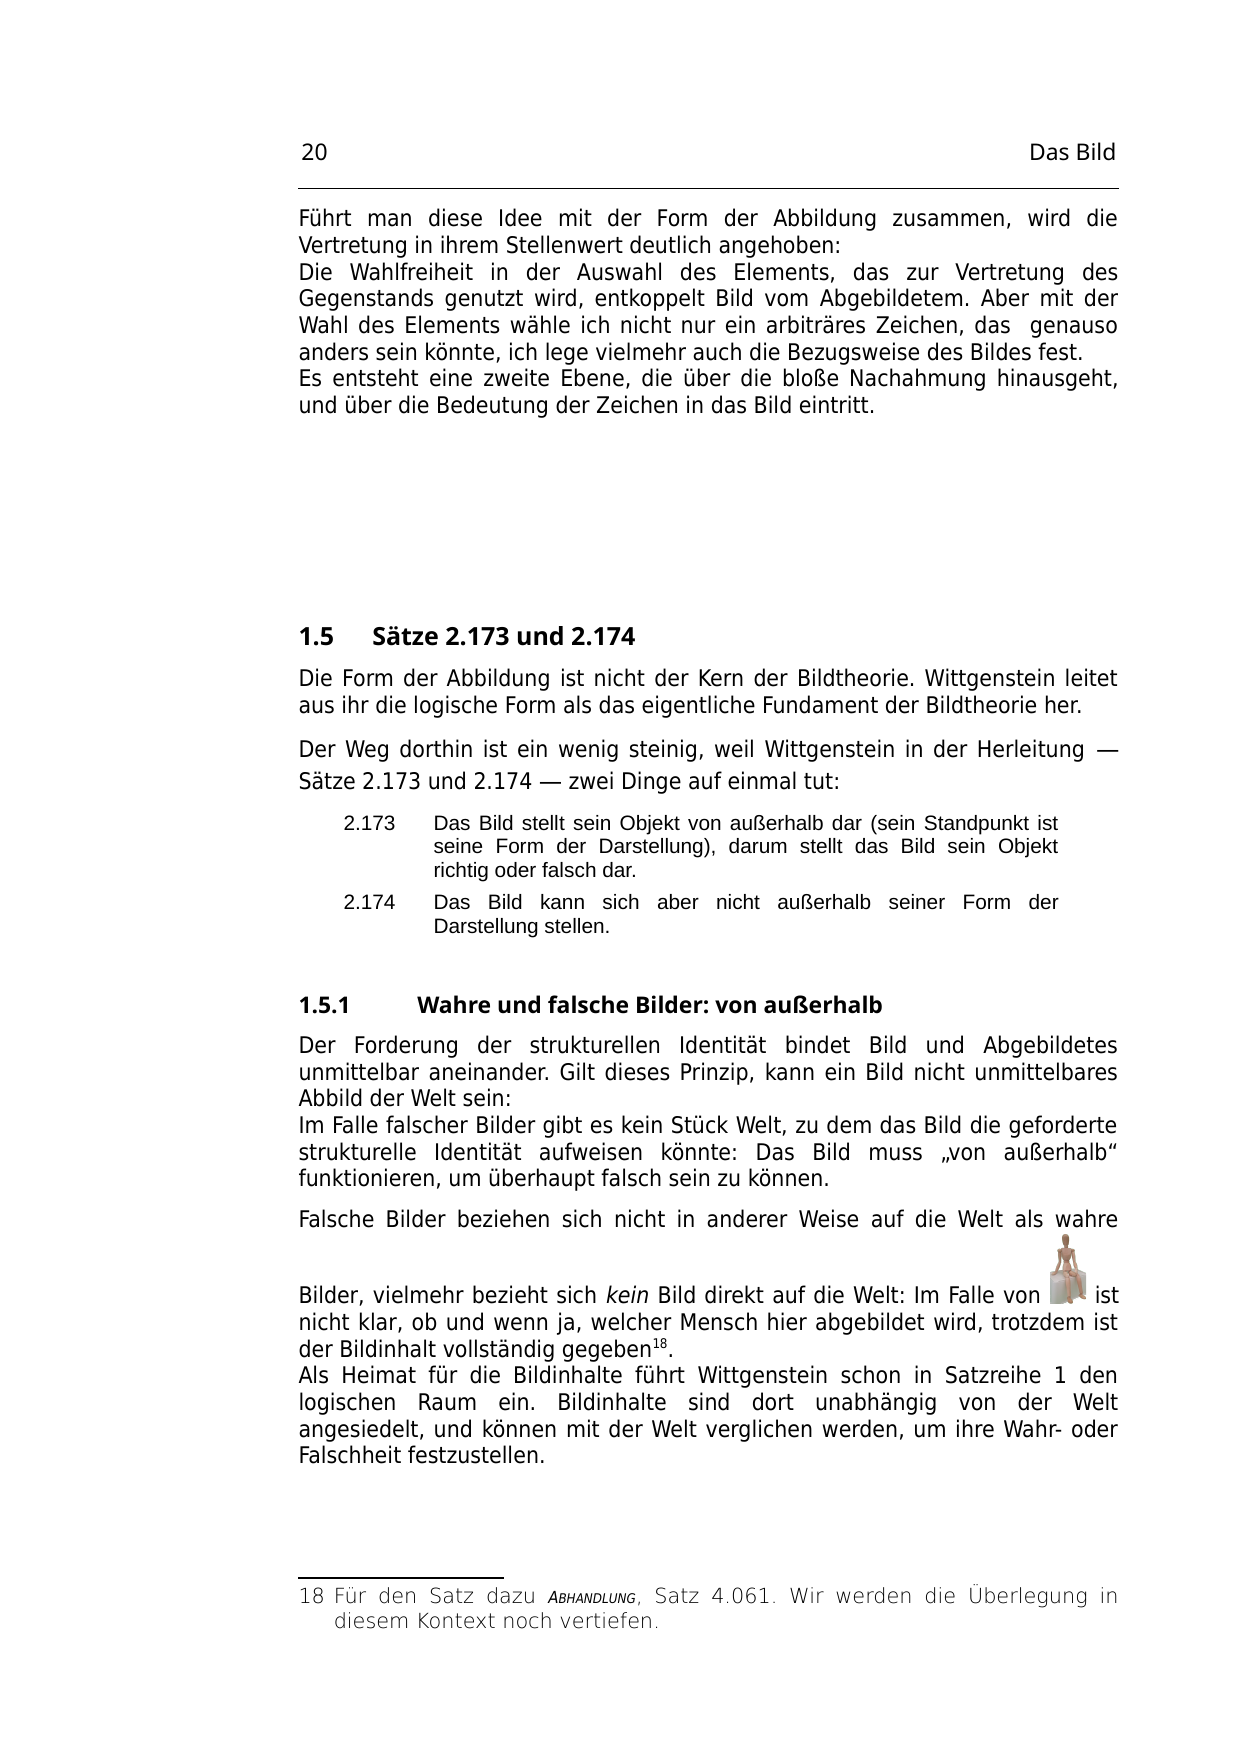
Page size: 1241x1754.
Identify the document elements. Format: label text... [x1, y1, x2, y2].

text Die Wahlfreiheit in der Auswahl des Elements, das zur Vertretung des Gegenstands genutzt wird, entkoppelt Bild vom Abgebildetem. Aber mit der Wahl des Elements wähle ich nicht nur ein arbiträres Zeichen, das genauso anders sein könnte, ich lege vielmehr auch die Bezugsweise des Bildes fest. [298, 259, 1119, 365]
text Es entsteht eine zweite Ebene, die über die bloße Nachahmung hinausgeht, und über die Bedeutung der Zeichen in das Bild eintritt. [298, 365, 1119, 419]
picture [1050, 1233, 1087, 1304]
text Als Heimat für die Bildinhalte führt Wittgenstein schon in Satzreihe 1 den logischen Raum ein. Bildinhalte sind dort unabhängig von der Welt angesiedelt, und können mit der Welt verglichen werden, um ihre Wahr- oder Falschheit festzustellen. [298, 1362, 1119, 1469]
text 2.174 Das Bild kann sich aber nicht außerhalb seiner Form der Darstellung stellen. [343, 890, 1059, 938]
text Der Weg dorthin ist ein wenig steinig, weil Wittgenstein in der Herleitung — Sätze 2.173 und 2.174 — zwei Dinge auf einmal tut: [298, 733, 1119, 796]
subtitle Wahre und falsche Bilder: von außerhalb [298, 989, 1119, 1020]
text 2.173 Das Bild stellt sein Objekt von außerhalb dar (sein Standpunkt ist seine Form der Darstellung), darum stellt das Bild sein Objekt richtig oder falsch dar. [343, 810, 1059, 882]
text Der Forderung der strukturellen Identität bindet Bild und Abgebildetes unmittelbar aneinander. Gilt dieses Prinzip, kann ein Bild nicht unmittelbares Abbild der Welt sein: [298, 1032, 1119, 1112]
text Falsche Bilder beziehen sich nicht in anderer Weise auf die Welt als wahre Bilder, vielmehr bezieht sich kein Bild direkt auf die Welt: Im Falle von ist nicht klar, ob und wenn ja, welcher Mensch hier abgebildet wird, trotzdem ist der Bildinhalt vollständig gegeben. [298, 1207, 1119, 1362]
text Die Form der Abbildung ist nicht der Kern der Bildtheorie. Wittgenstein leitet aus ihr die logische Form als das eigentliche Fundament der Bildtheorie her. [298, 665, 1119, 719]
text Im Falle falscher Bilder gibt es kein Stück Welt, zu dem das Bild die geforderte strukturelle Identität aufweisen könnte: Das Bild muss „von außerhalb“ funktionieren, um überhaupt falsch sein zu können. [298, 1112, 1119, 1192]
text Führt man diese Idee mit der Form der Abbildung zusammen, wird die Vertretung in ihrem Stellenwert deutlich angehoben: [298, 205, 1119, 259]
text Für den Satz dazu Abhandlung, Satz 4.061. Wir werden die Überlegung in diesem Kontext noch vertiefen. [298, 1584, 1119, 1633]
subtitle Sätze 2.173 und 2.174 [298, 619, 1119, 653]
